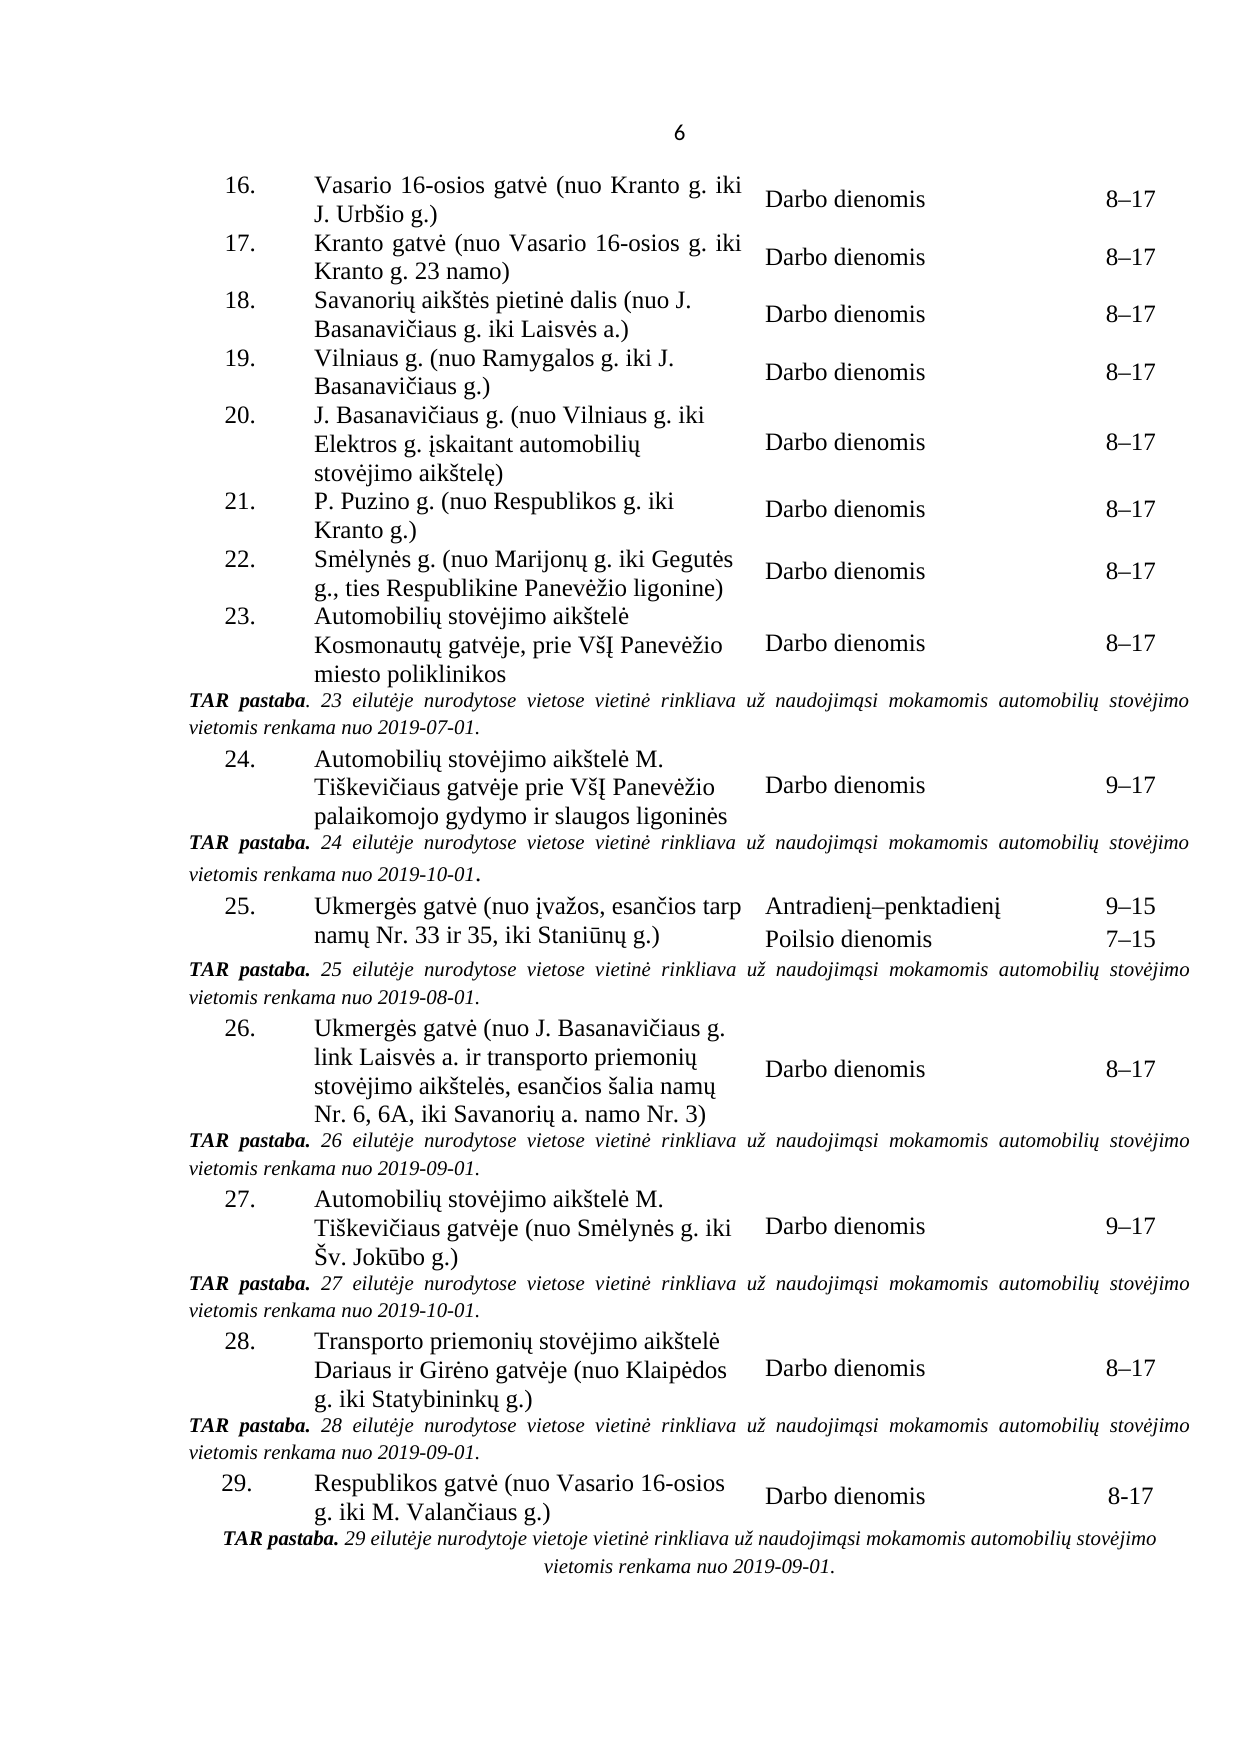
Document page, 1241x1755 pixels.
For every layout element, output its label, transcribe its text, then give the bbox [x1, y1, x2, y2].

table_cell 8–17 [1057, 285, 1204, 343]
table_cell Poilsio dienomis [754, 924, 1057, 957]
table_cell 27. [177, 1184, 303, 1270]
table_cell TAR pastaba. 23 eilutėje nurodytose vietose vietinė rinkliava už naudojimąsi mokamomis automobilių stovėjimo vietomis renkama nuo 2019-07-01. [177, 688, 1204, 744]
table_cell 8–17 [1057, 1013, 1204, 1128]
table_cell TAR pastaba. 27 eilutėje nurodytose vietose vietinė rinkliava už naudojimąsi mokamomis automobilių stovėjimo vietomis renkama nuo 2019-10-01. [177, 1270, 1204, 1326]
table_cell 23. [177, 601, 303, 688]
table_cell 8–17 [1057, 601, 1204, 688]
table_cell TAR pastaba. 25 eilutėje nurodytose vietose vietinė rinkliava už naudojimąsi mokamomis automobilių stovėjimo vietomis renkama nuo 2019-08-01. [177, 957, 1204, 1013]
table_cell TAR pastaba. 26 eilutėje nurodytose vietose vietinė rinkliava už naudojimąsi mokamomis automobilių stovėjimo vietomis renkama nuo 2019-09-01. [177, 1128, 1204, 1184]
table_cell 29. [177, 1469, 303, 1526]
table_cell Darbo dienomis [754, 601, 1057, 688]
table_cell Darbo dienomis [754, 170, 1057, 228]
table_cell 8–17 [1057, 343, 1204, 400]
table_cell 9–17 [1057, 1184, 1204, 1270]
table_cell Darbo dienomis [754, 1469, 1057, 1526]
table_cell Antradienį–penktadienį [754, 891, 1057, 924]
table_cell 8–17 [1057, 400, 1204, 486]
table_cell 16. [177, 170, 303, 228]
table_cell P. Puzino g. (nuo Respublikos g. iki Kranto g.) [303, 486, 754, 544]
table_cell Automobilių stovėjimo aikštelė Kosmonautų gatvėje, prie VšĮ Panevėžio miesto poliklinikos [303, 601, 754, 688]
table_cell 19. [177, 343, 303, 400]
table_cell 9–15 [1057, 891, 1204, 924]
table_cell Transporto priemonių stovėjimo aikštelė Dariaus ir Girėno gatvėje (nuo Klaipėdos g. iki Statybininkų g.) [303, 1326, 754, 1413]
table_cell Vilniaus g. (nuo Ramygalos g. iki J. Basanavičiaus g.) [303, 343, 754, 400]
table_cell 17. [177, 228, 303, 285]
table_cell Darbo dienomis [754, 744, 1057, 830]
table_cell 9–17 [1057, 744, 1204, 830]
table_cell 24. [177, 744, 303, 830]
table_cell 18. [177, 285, 303, 343]
table_cell Savanorių aikštės pietinė dalis (nuo J. Basanavičiaus g. iki Laisvės a.) [303, 285, 754, 343]
table_cell 25. [177, 891, 303, 957]
table_cell 22. [177, 544, 303, 601]
table_cell 26. [177, 1013, 303, 1128]
table_cell Respublikos gatvė (nuo Vasario 16-osios g. iki M. Valančiaus g.) [303, 1469, 754, 1526]
table_cell Darbo dienomis [754, 228, 1057, 285]
table_cell Kranto gatvė (nuo Vasario 16-osios g. iki Kranto g. 23 namo) [303, 228, 754, 285]
table_cell Smėlynės g. (nuo Marijonų g. iki Gegutės g., ties Respublikine Panevėžio ligonine) [303, 544, 754, 601]
table_cell Darbo dienomis [754, 544, 1057, 601]
table_cell Automobilių stovėjimo aikštelė M. Tiškevičiaus gatvėje (nuo Smėlynės g. iki Šv. Jokūbo g.) [303, 1184, 754, 1270]
table_cell 8–17 [1057, 228, 1204, 285]
table_cell Ukmergės gatvė (nuo įvažos, esančios tarp namų Nr. 33 ir 35, iki Staniūnų g.) [303, 891, 754, 957]
table_cell TAR pastaba. 28 eilutėje nurodytose vietose vietinė rinkliava už naudojimąsi mokamomis automobilių stovėjimo vietomis renkama nuo 2019-09-01. [177, 1413, 1204, 1468]
table_cell 8-17 [1057, 1469, 1204, 1526]
table_cell J. Basanavičiaus g. (nuo Vilniaus g. iki Elektros g. įskaitant automobilių stovėjimo aikštelę) [303, 400, 754, 486]
table_cell 28. [177, 1326, 303, 1413]
table_cell 7–15 [1057, 924, 1204, 957]
table_cell Ukmergės gatvė (nuo J. Basanavičiaus g. link Laisvės a. ir transporto priemonių stovėjimo aikštelės, esančios šalia namų Nr. 6, 6A, iki Savanorių a. namo Nr. 3) [303, 1013, 754, 1128]
table_cell Darbo dienomis [754, 343, 1057, 400]
table_cell Darbo dienomis [754, 285, 1057, 343]
table_cell 21. [177, 486, 303, 544]
table_cell TAR pastaba. 24 eilutėje nurodytose vietose vietinė rinkliava už naudojimąsi mokamomis automobilių stovėjimo vietomis renkama nuo 2019-10-01. [177, 830, 1204, 891]
table_cell Darbo dienomis [754, 400, 1057, 486]
table_cell Automobilių stovėjimo aikštelė M. Tiškevičiaus gatvėje prie VšĮ Panevėžio palaikomojo gydymo ir slaugos ligoninės [303, 744, 754, 830]
table_cell Darbo dienomis [754, 1184, 1057, 1270]
table_cell 8–17 [1057, 170, 1204, 228]
table_cell 8–17 [1057, 486, 1204, 544]
table_cell Vasario 16-osios gatvė (nuo Kranto g. iki J. Urbšio g.) [303, 170, 754, 228]
table_cell Darbo dienomis [754, 1326, 1057, 1413]
table_cell 8–17 [1057, 544, 1204, 601]
table_cell TAR pastaba. 29 eilutėje nurodytoje vietoje vietinė rinkliava už naudojimąsi mokamomis automobilių stovėjimo vietomis renkama nuo 2019-09-01. [177, 1526, 1204, 1582]
table_cell 20. [177, 400, 303, 486]
table_cell 8–17 [1057, 1326, 1204, 1413]
table_cell Darbo dienomis [754, 1013, 1057, 1128]
table_cell Darbo dienomis [754, 486, 1057, 544]
